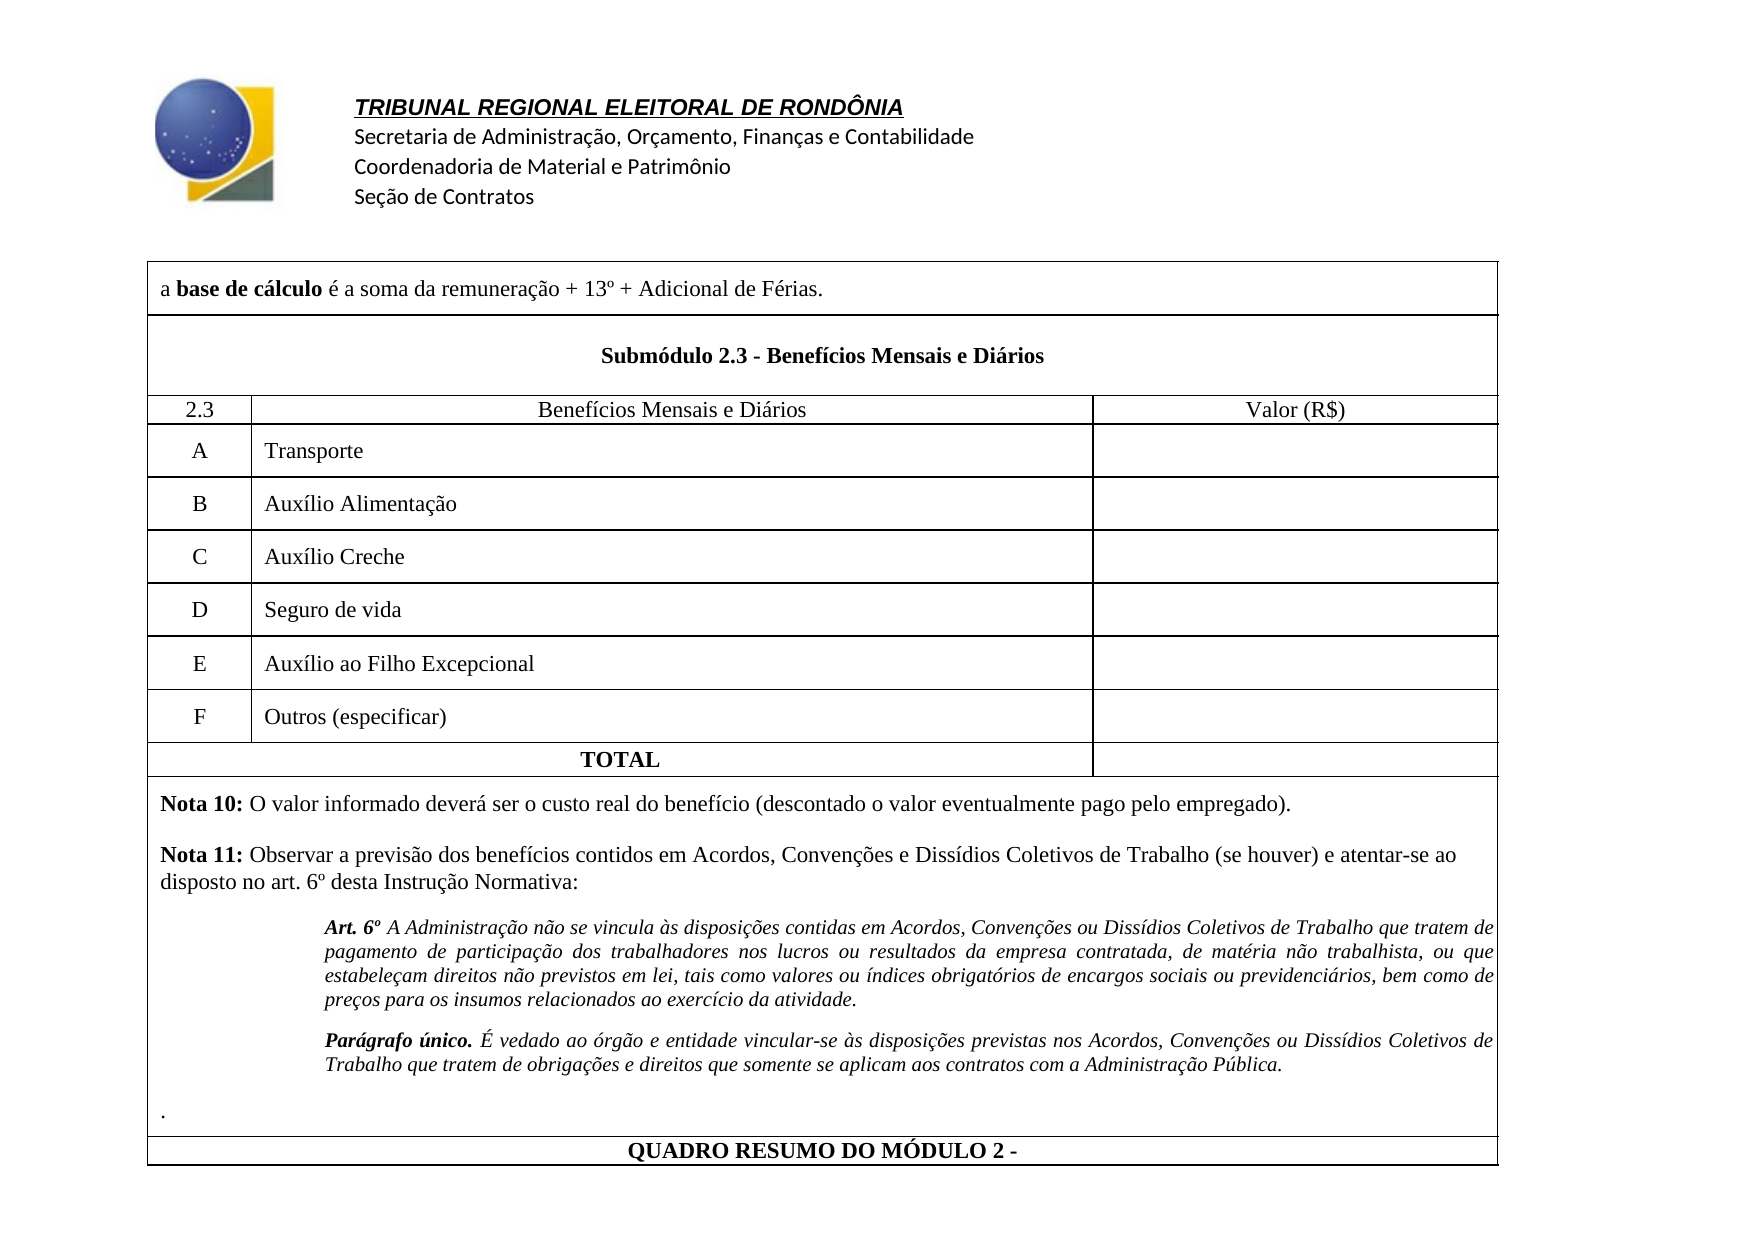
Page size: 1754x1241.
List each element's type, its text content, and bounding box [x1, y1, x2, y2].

table_cell A [148, 425, 251, 476]
table_cell Auxílio ao Filho Excepcional [252, 637, 1092, 688]
table_cell Outros (especificar) [252, 690, 1092, 742]
table_cell Nota 10: O valor informado deverá ser o custo real do benefício (descontado o valor eventualmente pago pelo empregado). Nota 11: Observar a previsão dos benefícios contidos em Acordos, Convenções e Dissídios Coletivos de Trabalho (se houver) e atentar-se ao disposto no art. 6º desta Instrução Normativa: Art. 6º A Administração não se vincula às disposições contidas em Acordos, Convenções ou Dissídios Coletivos de Trabalho que tratem de pagamento de participação dos trabalhadores nos lucros ou resultados da empresa contratada, de matéria não trabalhista, ou que estabeleçam direitos não previstos em lei, tais como valores ou índices obrigatórios de encargos sociais ou previdenciários, bem como de preços para os insumos relacionados ao exercício da atividade. Parágrafo único. É vedado ao órgão e entidade vincular-se às disposições previstas nos Acordos, Convenções ou Dissídios Coletivos de Trabalho que tratem de obrigações e direitos que somente se aplicam aos contratos com a Administração Pública. . [148, 777, 1497, 1136]
table_cell D [148, 584, 251, 635]
table_cell [1094, 690, 1497, 742]
table_cell Seguro de vida [252, 584, 1092, 635]
table_cell B [148, 478, 251, 529]
table_cell 2.3 [148, 396, 251, 423]
table_cell Auxílio Creche [252, 531, 1092, 582]
table_cell F [148, 690, 251, 742]
table_cell Valor (R$) [1094, 396, 1497, 423]
table_cell TOTAL [148, 743, 1092, 776]
table_cell [1094, 584, 1497, 635]
table_cell [1094, 531, 1497, 582]
table_cell [1094, 478, 1497, 529]
table_cell Benefícios Mensais e Diários [252, 396, 1092, 423]
table_cell QUADRO RESUMO DO MÓDULO 2 [148, 1137, 1497, 1164]
table_cell Submódulo 2.3 - Benefícios Mensais e Diários [148, 316, 1497, 395]
table_cell a base de cálculo é a soma da remuneração + 13º + Adicional de Férias. [148, 262, 1497, 314]
table_cell [1094, 637, 1497, 688]
table_cell C [148, 531, 251, 582]
table_cell [1094, 743, 1497, 776]
table_cell E [148, 637, 251, 688]
table_cell Auxílio Alimentação [252, 478, 1092, 529]
table_cell [1094, 425, 1497, 476]
table_cell Transporte [252, 425, 1092, 476]
